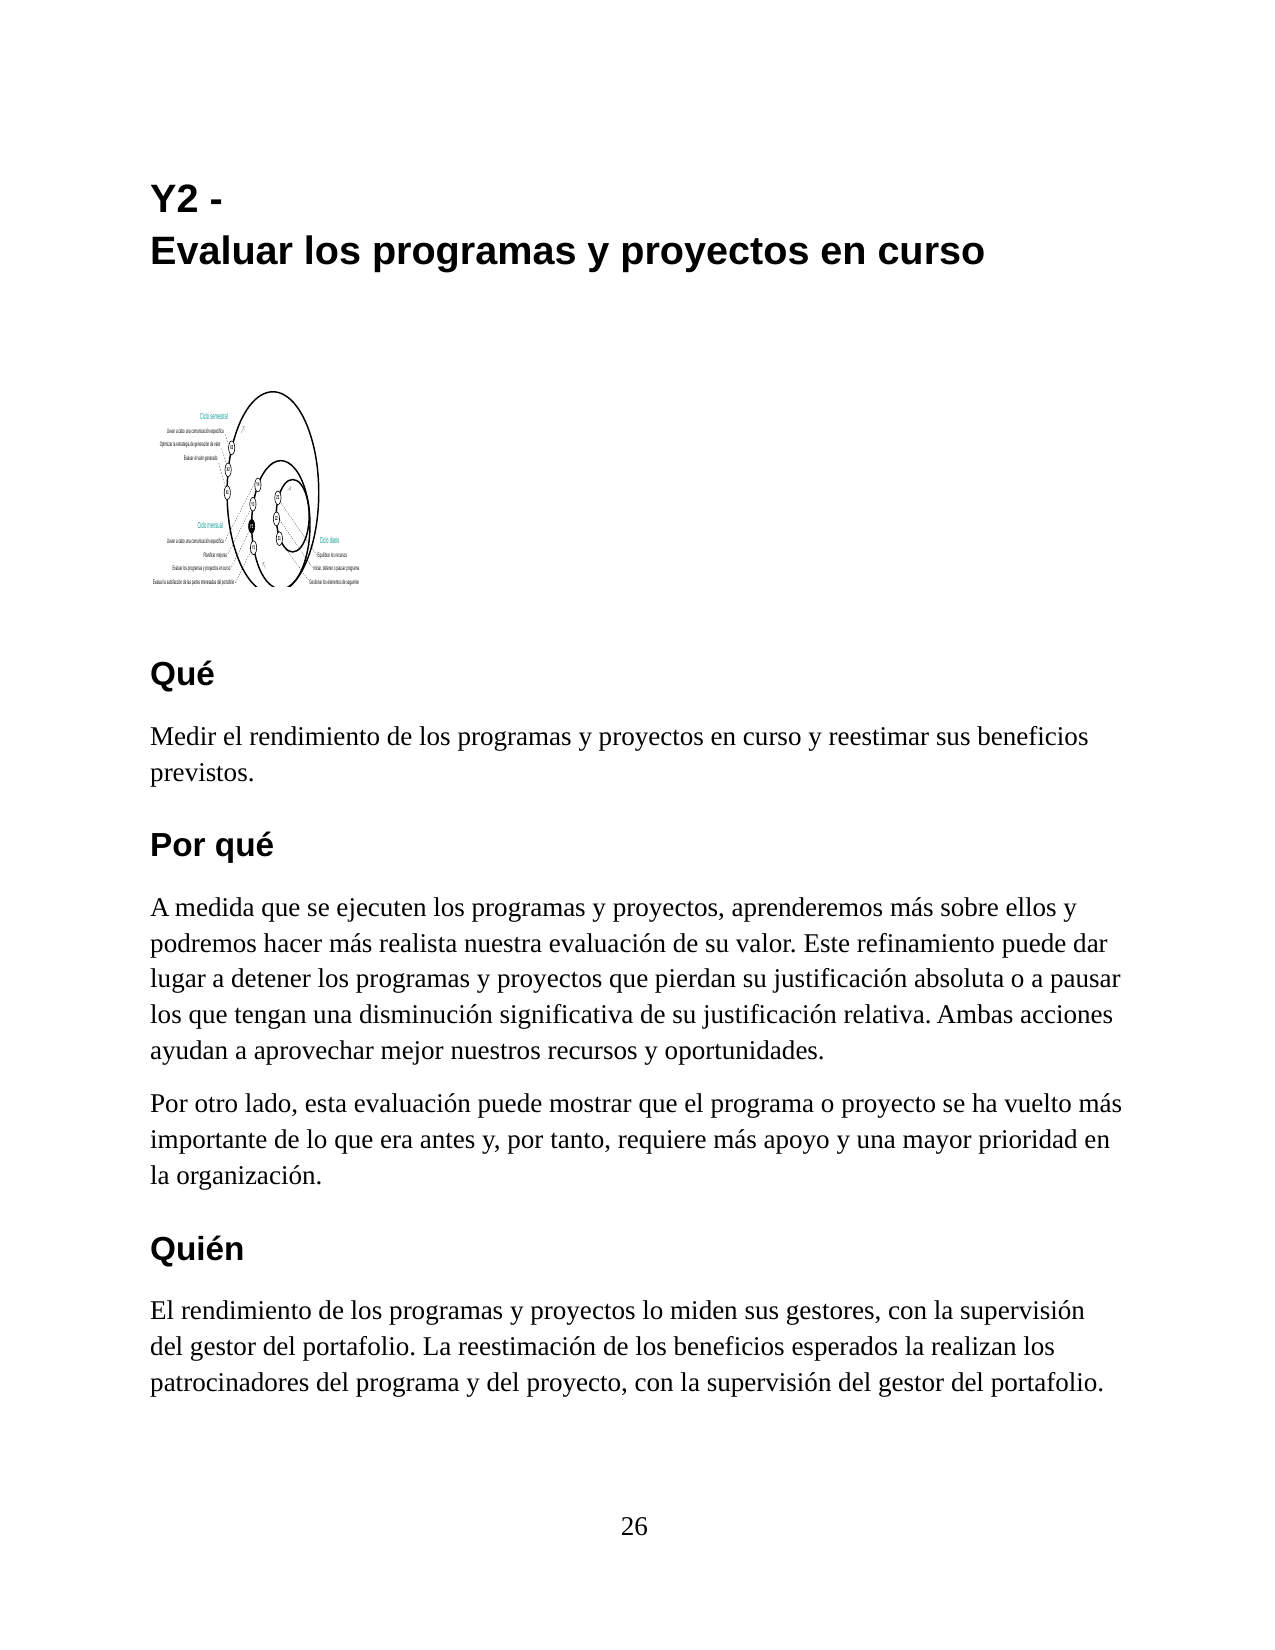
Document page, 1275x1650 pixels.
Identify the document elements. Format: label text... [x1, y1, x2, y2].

text A medida que se ejecuten los programas y proyectos, aprenderemos más sobre ellos y podremos hacer más realista nuestra evaluación de su valor. Este refinamiento puede dar lugar a detener los programas y proyectos que pierdan su justificación absoluta o a pausar los que tengan una disminución significativa de su justificación relativa. Ambas acciones ayudan a aprovechar mejor nuestros recursos y oportunidades. [150, 891, 1125, 1065]
subtitle Quién [150, 1229, 1125, 1267]
subtitle Qué [150, 654, 1125, 693]
subtitle Por qué [150, 825, 1125, 864]
text Medir el rendimiento de los programas y proyectos en curso y reestimar sus beneficios previstos. [150, 720, 1125, 787]
subtitle Y2 - Evaluar los programas y proyectos en curso [150, 175, 1125, 273]
text El rendimiento de los programas y proyectos lo miden sus gestores, con la supervisión del gestor del portafolio. La reestimación de los beneficios esperados la realizan los patrocinadores del programa y del proyecto, con la supervisión del gestor del portafolio. [150, 1294, 1125, 1397]
text Por otro lado, esta evaluación puede mostrar que el programa o proyecto se ha vuelto más importante de lo que era antes y, por tanto, requiere más apoyo y una mayor prioridad en la organización. [150, 1088, 1125, 1190]
